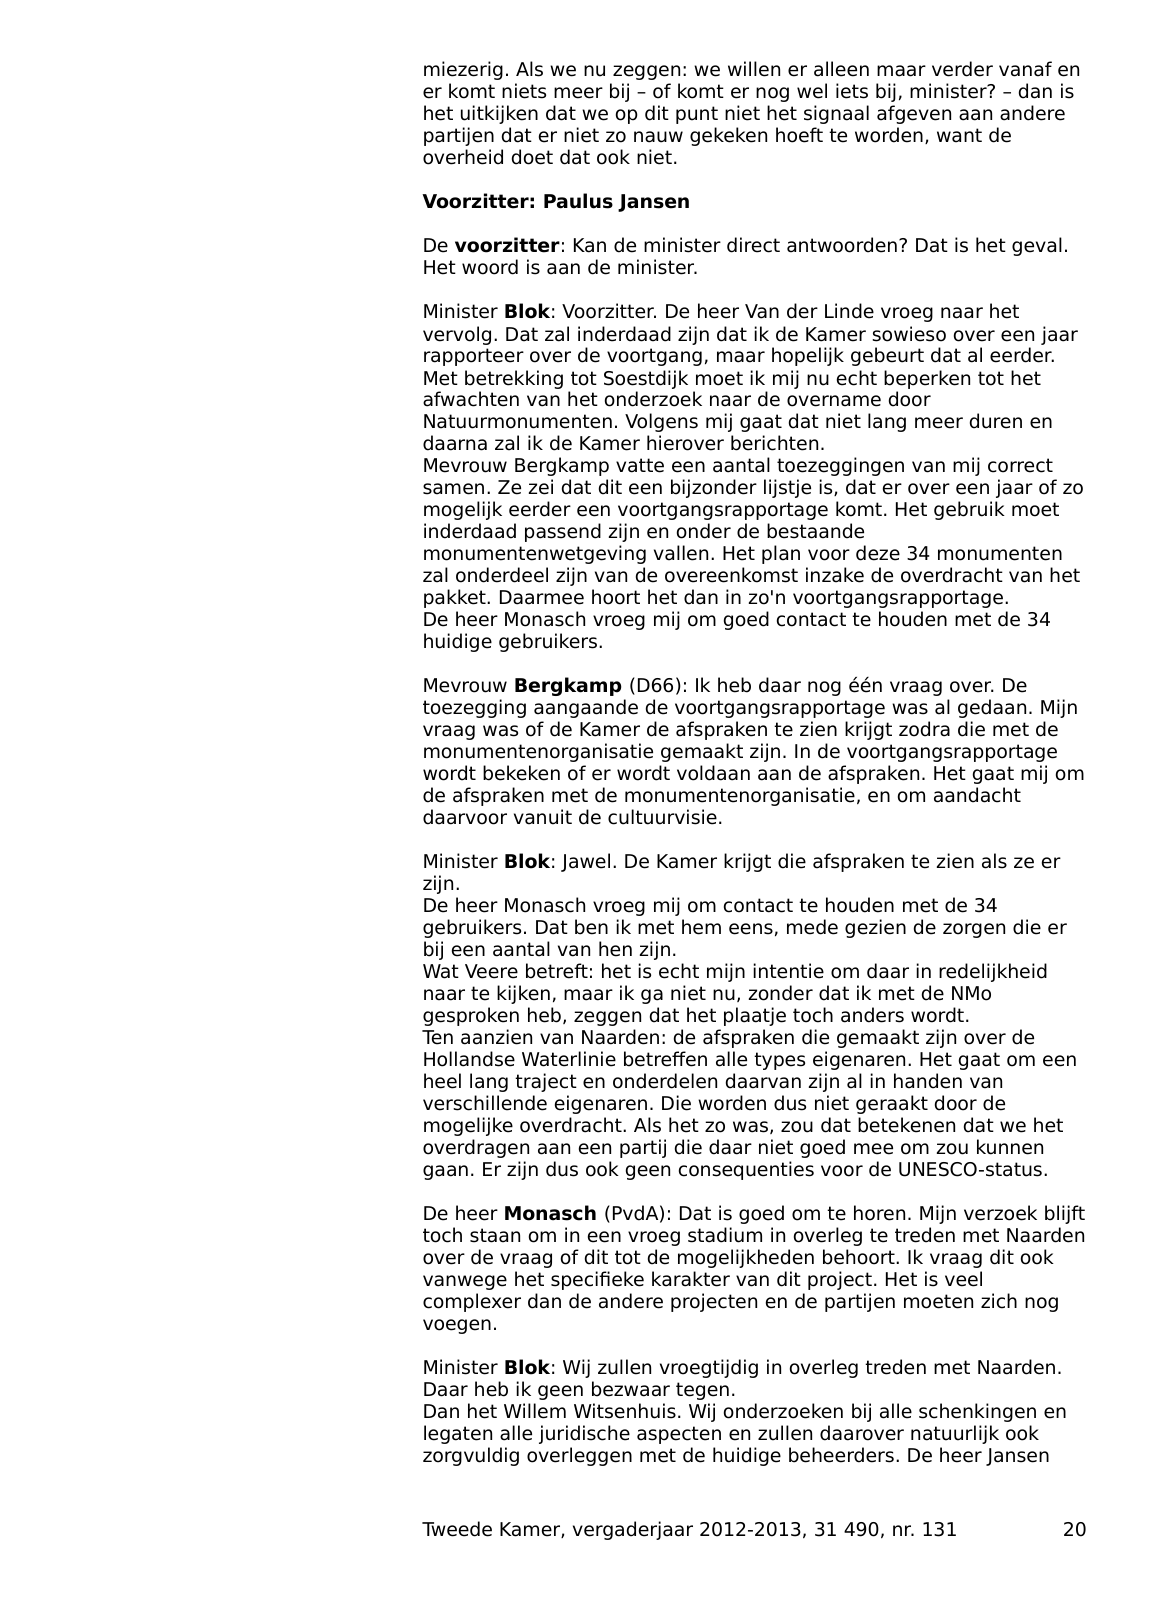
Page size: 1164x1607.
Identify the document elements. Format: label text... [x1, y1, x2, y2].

text Mevrouw Bergkamp vatte een aantal toezeggingen van mij correct samen. Ze zei dat dit een bijzonder lijstje is, dat er over een jaar of zo mogelijk eerder een voortgangsrapportage komt. Het gebruik moet inderdaad passend zijn en onder de bestaande monumentenwetgeving vallen. Het plan voor deze 34 monumenten zal onderdeel zijn van de overeenkomst inzake de overdracht van het pakket. Daarmee hoort het dan in zo'n voortgangsrapportage. [422, 455, 1087, 609]
text De heer Monasch vroeg mij om contact te houden met de 34 gebruikers. Dat ben ik met hem eens, mede gezien de zorgen die er bij een aantal van hen zijn. [422, 895, 1087, 961]
text Ten aanzien van Naarden: de afspraken die gemaakt zijn over de Hollandse Waterlinie betreffen alle types eigenaren. Het gaat om een heel lang traject en onderdelen daarvan zijn al in handen van verschillende eigenaren. Die worden dus niet geraakt door de mogelijke overdracht. Als het zo was, zou dat betekenen dat we het overdragen aan een partij die daar niet goed mee om zou kunnen gaan. Er zijn dus ook geen consequenties voor de UNESCO-status. [422, 1027, 1087, 1181]
text Mevrouw Bergkamp (D66): Ik heb daar nog één vraag over. De toezegging aangaande de voortgangsrapportage was al gedaan. Mijn vraag was of de Kamer de afspraken te zien krijgt zodra die met de monumentenorganisatie gemaakt zijn. In de voortgangsrapportage wordt bekeken of er wordt voldaan aan de afspraken. Het gaat mij om de afspraken met de monumentenorganisatie, en om aandacht daarvoor vanuit de cultuurvisie. [422, 675, 1087, 829]
text Minister Blok: Wij zullen vroegtijdig in overleg treden met Naarden. Daar heb ik geen bezwaar tegen. [422, 1357, 1087, 1401]
text De heer Monasch vroeg mij om goed contact te houden met de 34 huidige gebruikers. [422, 609, 1087, 653]
subtitle Voorzitter: Paulus Jansen [422, 191, 1087, 213]
text Minister Blok: Jawel. De Kamer krijgt die afspraken te zien als ze er zijn. [422, 851, 1087, 895]
text De voorzitter: Kan de minister direct antwoorden? Dat is het geval. Het woord is aan de minister. [422, 235, 1087, 279]
text miezerig. Als we nu zeggen: we willen er alleen maar verder vanaf en er komt niets meer bij – of komt er nog wel iets bij, minister? – dan is het uitkijken dat we op dit punt niet het signaal afgeven aan andere partijen dat er niet zo nauw gekeken hoeft te worden, want de overheid doet dat ook niet. [422, 59, 1087, 169]
text Minister Blok: Voorzitter. De heer Van der Linde vroeg naar het vervolg. Dat zal inderdaad zijn dat ik de Kamer sowieso over een jaar rapporteer over de voortgang, maar hopelijk gebeurt dat al eerder. [422, 301, 1087, 367]
text Met betrekking tot Soestdijk moet ik mij nu echt beperken tot het afwachten van het onderzoek naar de overname door Natuurmonumenten. Volgens mij gaat dat niet lang meer duren en daarna zal ik de Kamer hierover berichten. [422, 367, 1087, 455]
text Wat Veere betreft: het is echt mijn intentie om daar in redelijkheid naar te kijken, maar ik ga niet nu, zonder dat ik met de NMo gesproken heb, zeggen dat het plaatje toch anders wordt. [422, 961, 1087, 1027]
text De heer Monasch (PvdA): Dat is goed om te horen. Mijn verzoek blijft toch staan om in een vroeg stadium in overleg te treden met Naarden over de vraag of dit tot de mogelijkheden behoort. Ik vraag dit ook vanwege het specifieke karakter van dit project. Het is veel complexer dan de andere projecten en de partijen moeten zich nog voegen. [422, 1203, 1087, 1335]
text Dan het Willem Witsenhuis. Wij onderzoeken bij alle schenkingen en legaten alle juridische aspecten en zullen daarover natuurlijk ook zorgvuldig overleggen met de huidige beheerders. De heer Jansen [422, 1401, 1087, 1467]
